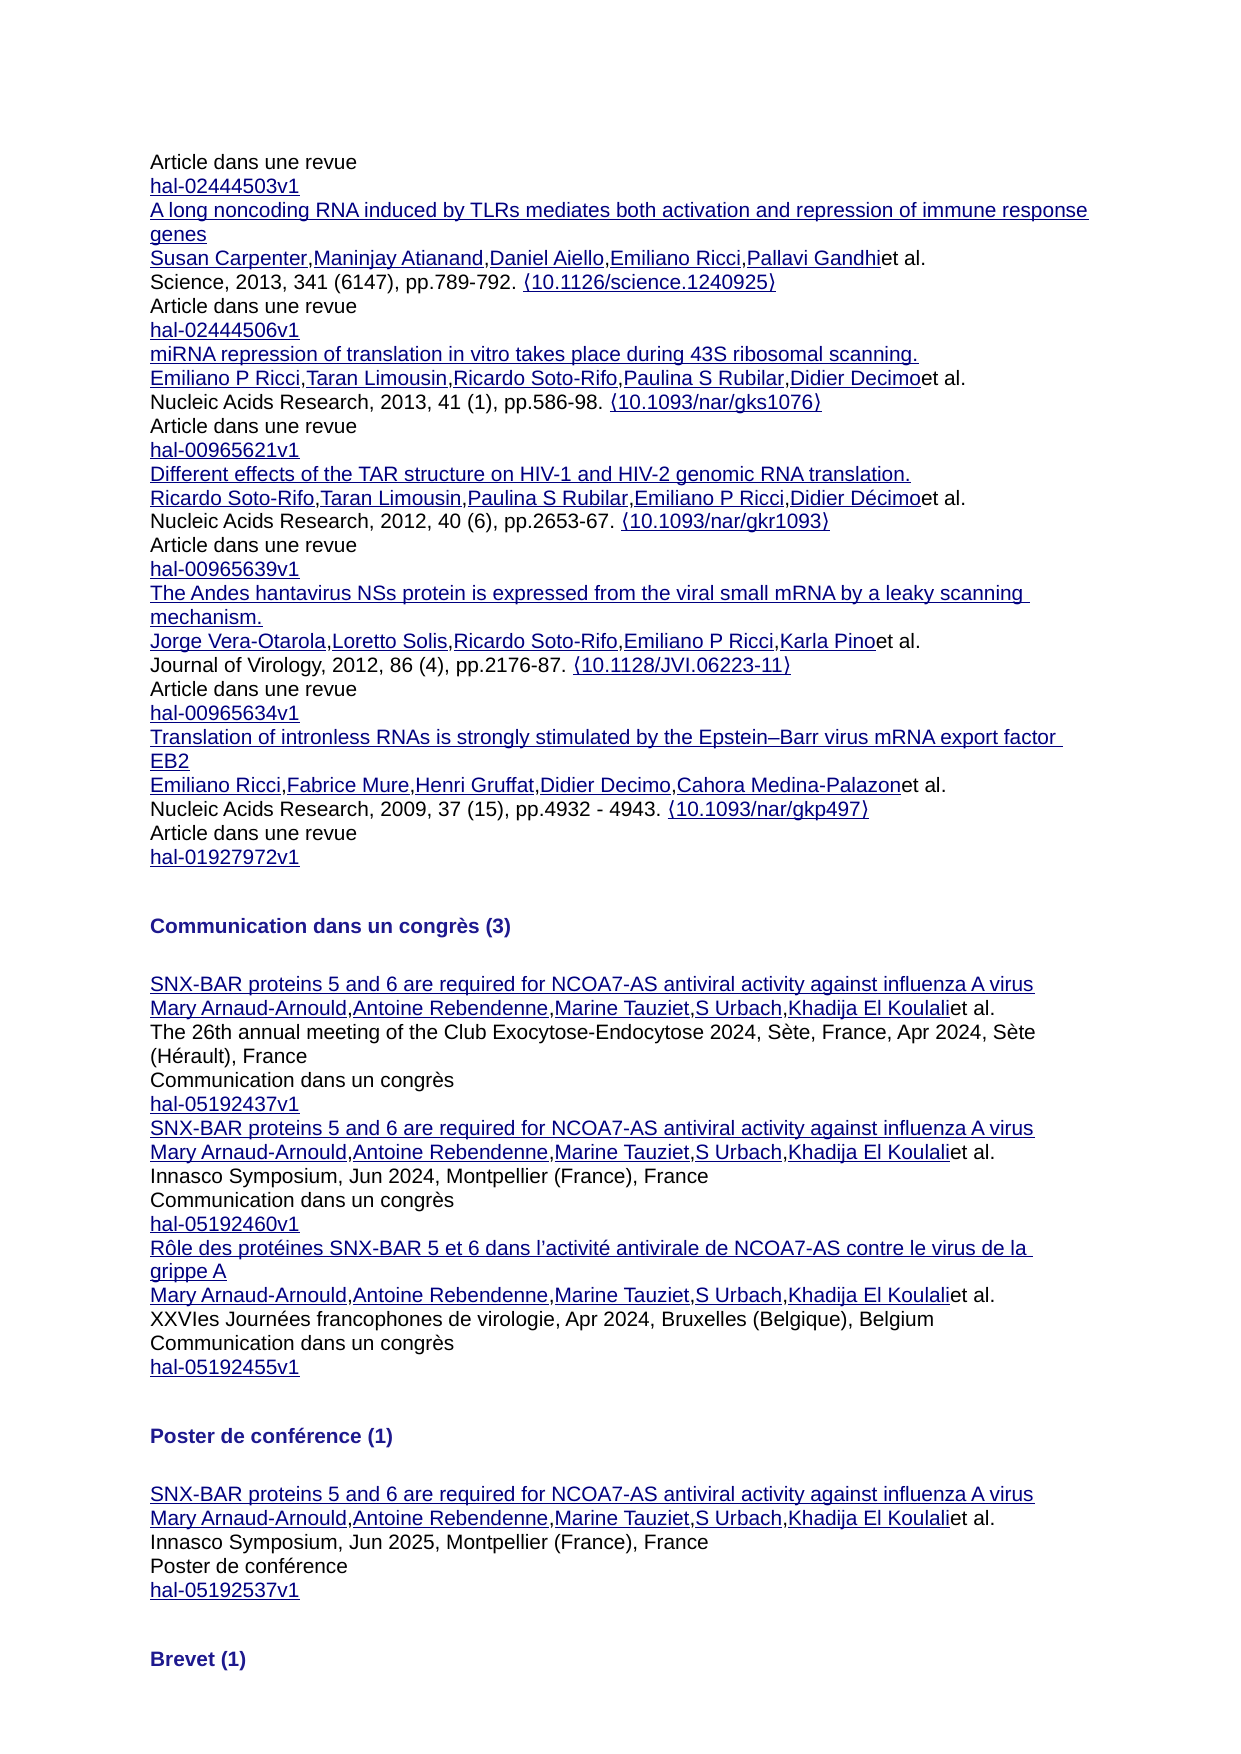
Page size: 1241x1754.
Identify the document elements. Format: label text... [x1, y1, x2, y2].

subtitle Poster de conférence (1) [150, 1424, 1090, 1448]
subtitle Brevet (1) [150, 1647, 1090, 1671]
table_cell miRNA repression of translation in vitro takes place during 43S ribosomal scanning. Emiliano P Ricci,Taran Limousin,Ricardo Soto-Rifo,Paulina S Rubilar,Didier Decimoet al. Nucleic Acids Research, 2013, 41 (1), pp.586-98. ⟨10.1093/nar/gks1076⟩ Article dans une revue hal-00965621v1 [150, 342, 1090, 461]
table_cell The Andes hantavirus NSs protein is expressed from the viral small mRNA by a leaky scanning mechanism. Jorge Vera-Otarola,Loretto Solis,Ricardo Soto-Rifo,Emiliano P Ricci,Karla Pinoet al. Journal of Virology, 2012, 86 (4), pp.2176-87. ⟨10.1128/JVI.06223-11⟩ Article dans une revue hal-00965634v1 [150, 581, 1090, 725]
table_cell Translation of intronless RNAs is strongly stimulated by the Epstein–Barr virus mRNA export factor EB2 Emiliano Ricci,Fabrice Mure,Henri Gruffat,Didier Decimo,Cahora Medina-Palazonet al. Nucleic Acids Research, 2009, 37 (15), pp.4932 - 4943. ⟨10.1093/nar/gkp497⟩ Article dans une revue hal-01927972v1 [150, 725, 1090, 869]
table_cell A long noncoding RNA induced by TLRs mediates both activation and repression of immune response genes Susan Carpenter,Maninjay Atianand,Daniel Aiello,Emiliano Ricci,Pallavi Gandhiet al. Science, 2013, 341 (6147), pp.789-792. ⟨10.1126/science.1240925⟩ Article dans une revue hal-02444506v1 [150, 198, 1090, 342]
table_cell Rôle des protéines SNX-BAR 5 et 6 dans l’activité antivirale de NCOA7-AS contre le virus de la grippe A Mary Arnaud-Arnould,Antoine Rebendenne,Marine Tauziet,S Urbach,Khadija El Koulaliet al. XXVIes Journées francophones de virologie, Apr 2024, Bruxelles (Belgique), Belgium Communication dans un congrès hal-05192455v1 [150, 1235, 1090, 1379]
table_cell SNX-BAR proteins 5 and 6 are required for NCOA7-AS antiviral activity against influenza A virus Mary Arnaud-Arnould,Antoine Rebendenne,Marine Tauziet,S Urbach,Khadija El Koulaliet al. Innasco Symposium, Jun 2024, Montpellier (France), France Communication dans un congrès hal-05192460v1 [150, 1116, 1090, 1235]
table_cell Different effects of the TAR structure on HIV-1 and HIV-2 genomic RNA translation. Ricardo Soto-Rifo,Taran Limousin,Paulina S Rubilar,Emiliano P Ricci,Didier Décimoet al. Nucleic Acids Research, 2012, 40 (6), pp.2653-67. ⟨10.1093/nar/gkr1093⟩ Article dans une revue hal-00965639v1 [150, 461, 1090, 581]
table_header SNX-BAR proteins 5 and 6 are required for NCOA7-AS antiviral activity against influenza A virus Mary Arnaud-Arnould,Antoine Rebendenne,Marine Tauziet,S Urbach,Khadija El Koulaliet al. The 26th annual meeting of the Club Exocytose-Endocytose 2024, Sète, France, Apr 2024, Sète (Hérault), France Communication dans un congrès hal-05192437v1 [150, 972, 1090, 1116]
table_header SNX-BAR proteins 5 and 6 are required for NCOA7-AS antiviral activity against influenza A virus Mary Arnaud-Arnould,Antoine Rebendenne,Marine Tauziet,S Urbach,Khadija El Koulaliet al. Innasco Symposium, Jun 2025, Montpellier (France), France Poster de conférence hal-05192537v1 [150, 1482, 1090, 1602]
subtitle Communication dans un congrès (3) [150, 913, 1090, 937]
table_cell Article dans une revue hal-02444503v1 [150, 150, 1090, 198]
